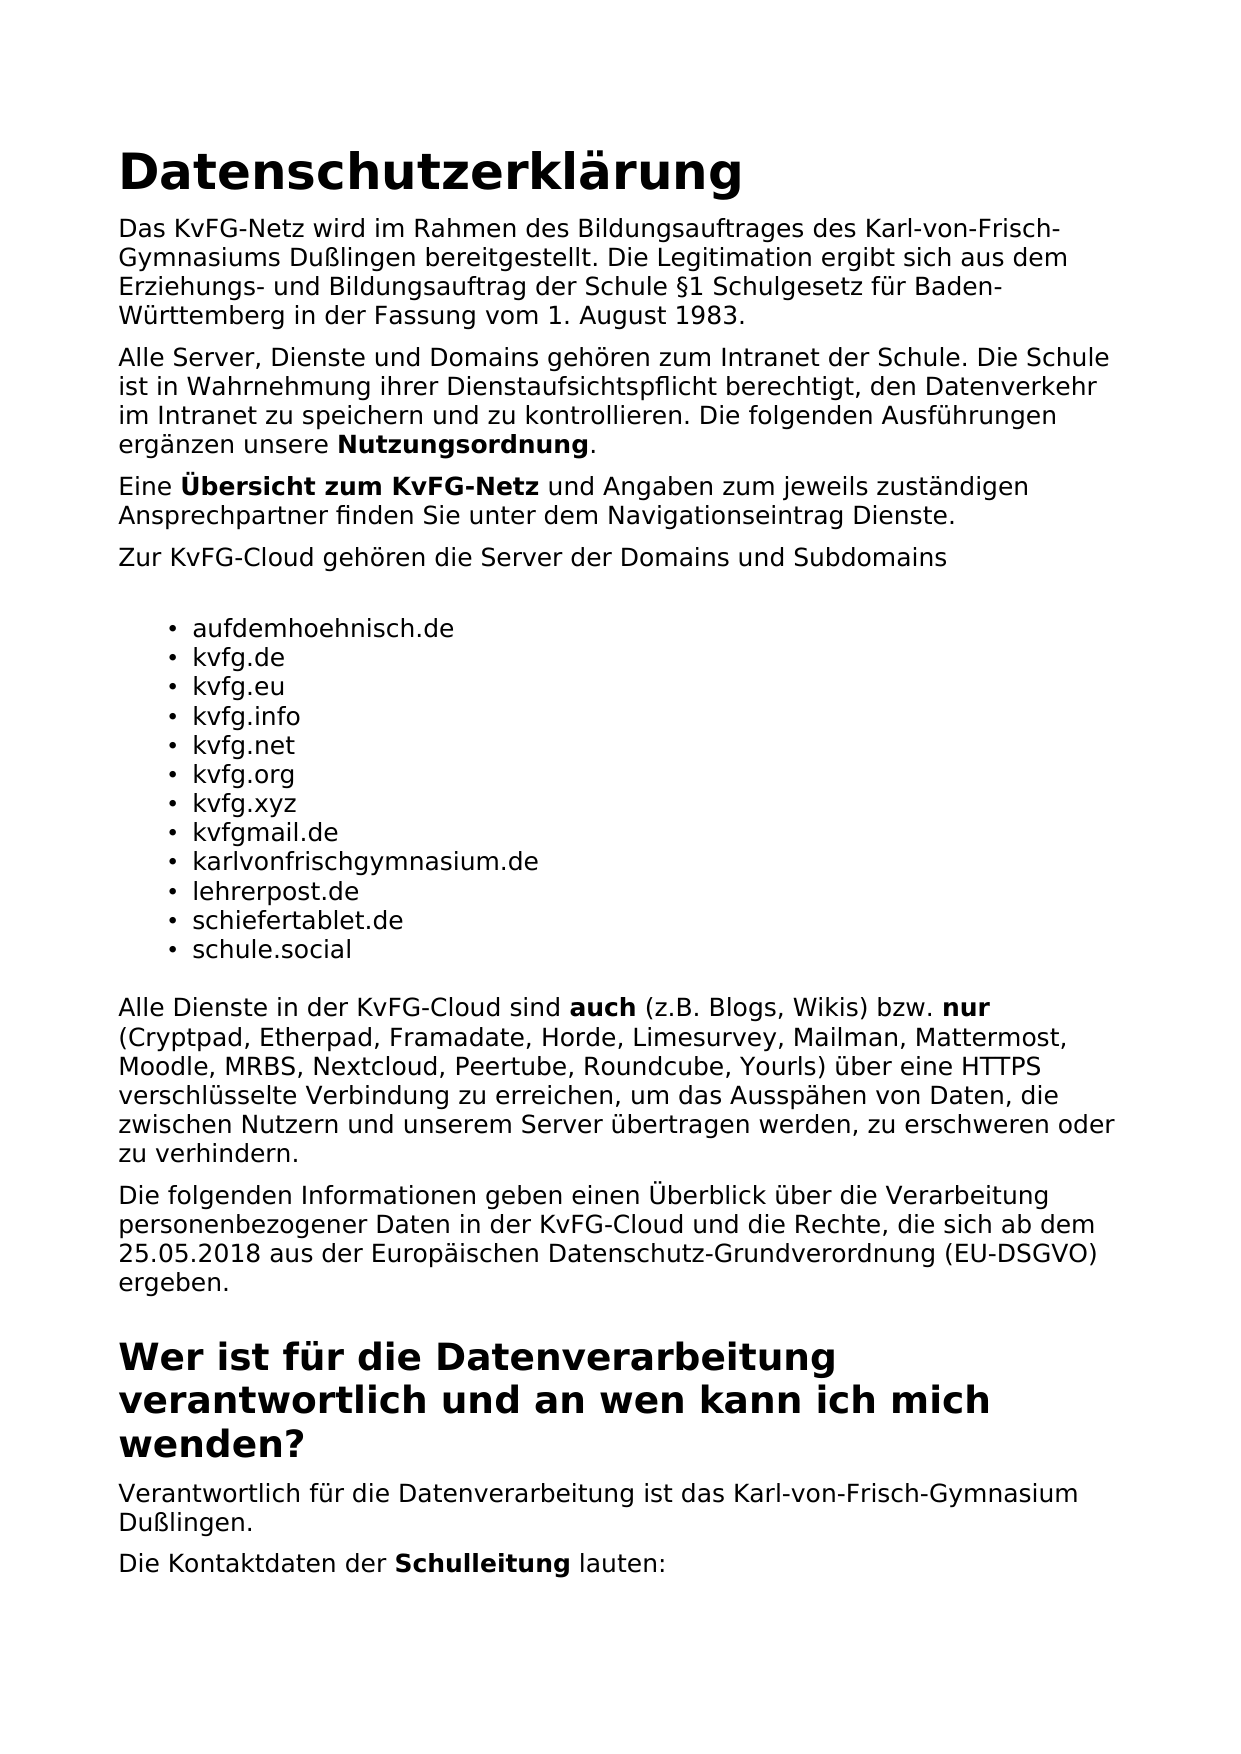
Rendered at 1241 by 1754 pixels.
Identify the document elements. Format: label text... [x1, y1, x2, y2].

text Alle Server, Dienste und Domains gehören zum Intranet der Schule. Die Schule ist in Wahrnehmung ihrer Dienstaufsichts­pflicht be­rechtigt, den Datenverkehr im Intranet zu speichern und zu kontrollieren. Die folgenden Ausführungen ergänzen unsere Nutzungsordnung. [118, 343, 1122, 460]
text Die Kontaktdaten der Schulleitung lauten: [118, 1549, 1122, 1579]
list kvfg.org [177, 760, 1122, 789]
list kvfg.net [177, 731, 1122, 760]
list schiefertablet.de [177, 906, 1122, 935]
text Eine Übersicht zum KvFG-Netz und Angaben zum jeweils zuständigen Ansprechpartner finden Sie unter dem Navigationseintrag Dienste. [118, 472, 1122, 531]
text Alle Dienste in der KvFG-Cloud sind auch (z.B. Blogs, Wikis) bzw. nur (Cryptpad, Etherpad, Framadate, Horde, Limesurvey, Mailman, Mattermost, Moodle, MRBS, Nextcloud, Peertube, Roundcube, Yourls) über eine HTTPS verschlüsselte Verbindung zu erreichen, um das Ausspähen von Daten, die zwischen Nutzern und unserem Server übertragen werden, zu erschweren oder zu verhindern. [118, 994, 1122, 1169]
list kvfg.de [177, 643, 1122, 672]
list kvfg.xyz [177, 789, 1122, 818]
list lehrerpost.de [177, 877, 1122, 906]
text Die folgenden Informationen geben einen Überblick über die Verarbeitung personenbezogener Daten in der KvFG-Cloud und die Rechte, die sich ab dem 25.05.2018 aus der Europäischen Datenschutz-Grundverordnung (EU-DSGVO) ergeben. [118, 1181, 1122, 1298]
subtitle Wer ist für die Datenverarbeitung verantwortlich und an wen kann ich mich wenden? [118, 1335, 1122, 1466]
list kvfg.eu [177, 672, 1122, 702]
subtitle Datenschutzerklärung [118, 143, 1122, 201]
text Verantwortlich für die Datenverarbeitung ist das Karl-von-Frisch-Gymnasium Dußlingen. [118, 1479, 1122, 1537]
text Das KvFG-Netz wird im Rahmen des Bildungsauftrages des Karl-von-Frisch-Gymnasiums Dußlingen bereitgestellt. Die Legitimation ergibt sich aus dem Erziehungs- und Bildungsauftrag der Schule §1 Schulgesetz für Baden-Württemberg in der Fassung vom 1. August 1983. [118, 214, 1122, 331]
list kvfgmail.de [177, 818, 1122, 847]
list schule.social [177, 935, 1122, 964]
list karlvonfrischgymnasium.de [177, 847, 1122, 877]
text Zur KvFG-Cloud gehören die Server der Domains und Subdomains [118, 543, 1122, 572]
list kvfg.info [177, 702, 1122, 731]
list aufdemhoehnisch.de [177, 614, 1122, 643]
